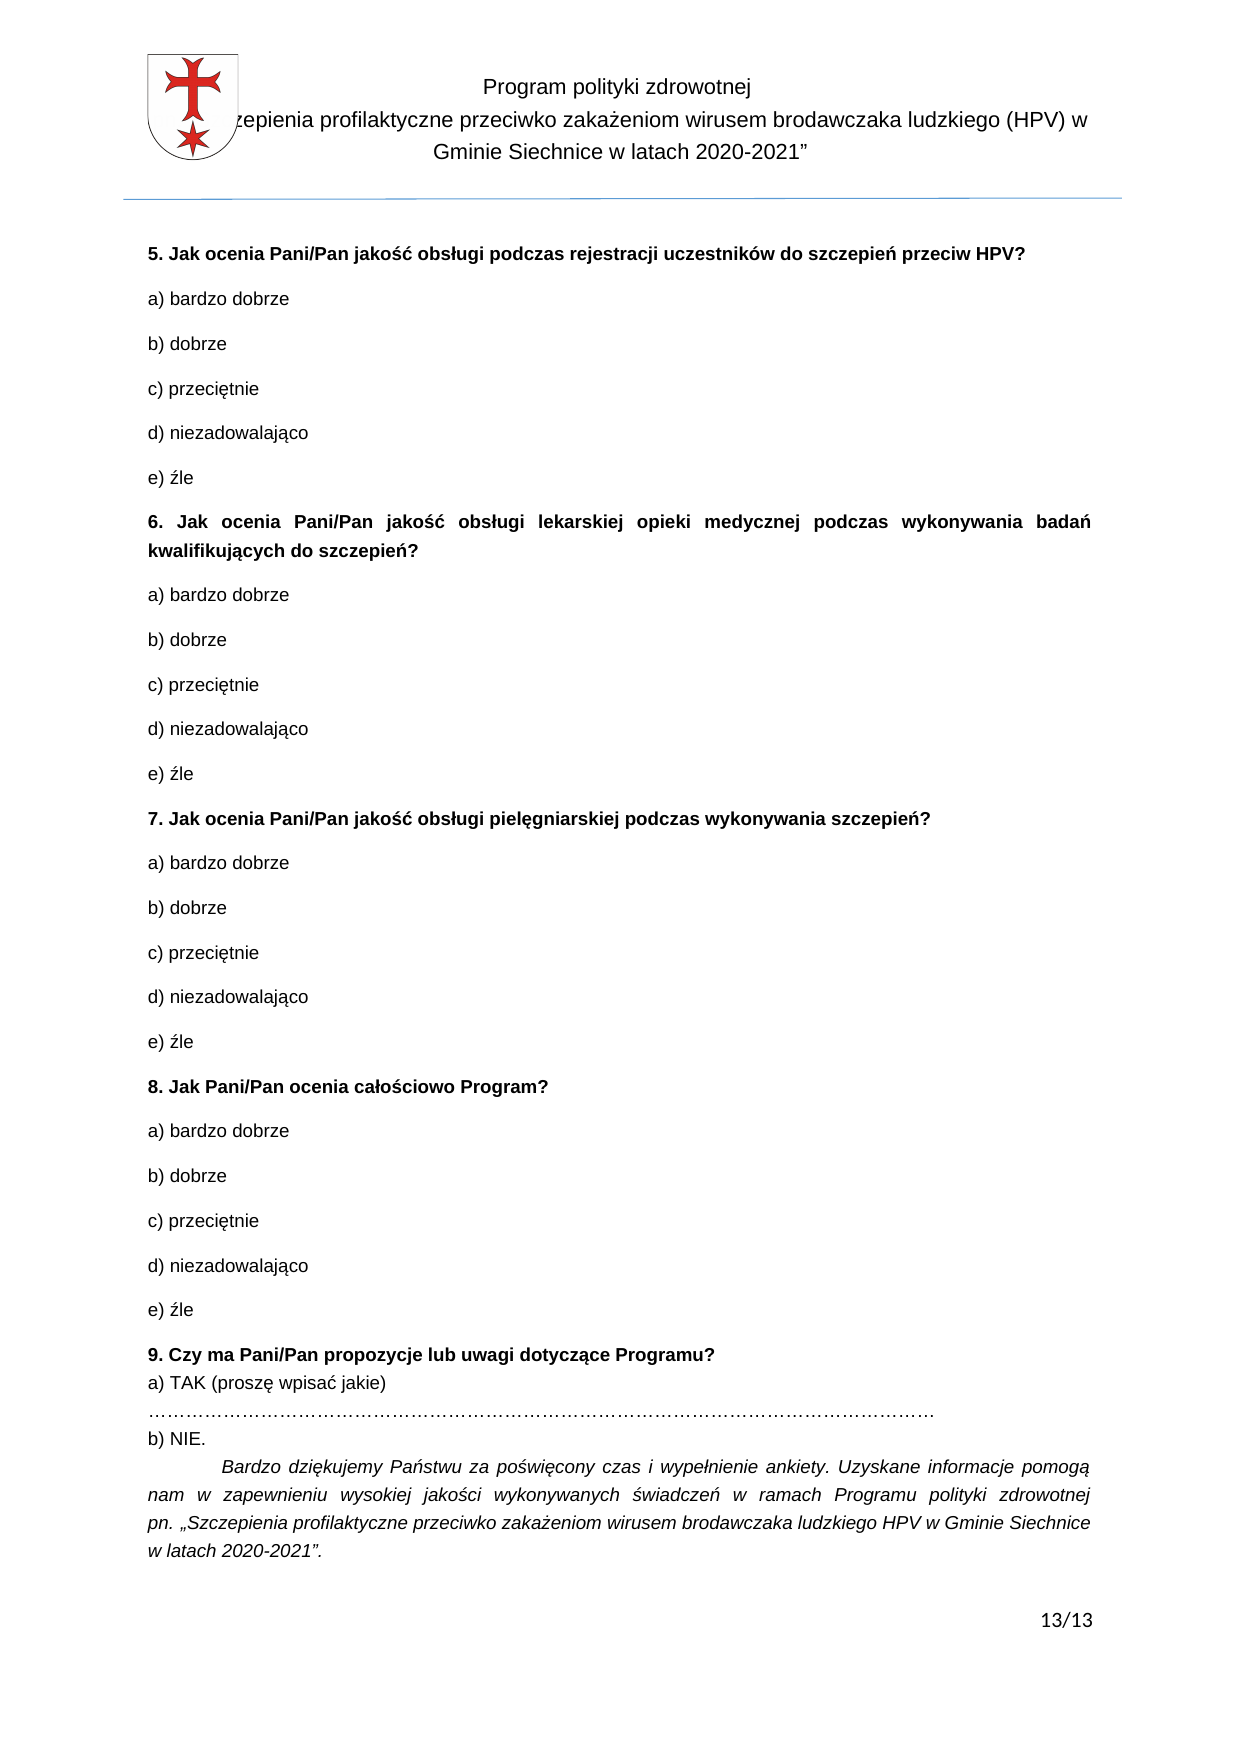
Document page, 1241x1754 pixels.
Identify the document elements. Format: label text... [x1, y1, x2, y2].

text 8. Jak Pani/Pan ocenia całościowo Program? [148, 1076, 1093, 1097]
text e) źle [148, 467, 1093, 488]
text a) bardzo dobrze [148, 288, 1093, 309]
text b) dobrze [148, 629, 1093, 650]
text d) niezadowalająco [148, 718, 1093, 740]
text a) bardzo dobrze [148, 852, 1093, 874]
text b) dobrze [148, 897, 1093, 918]
text c) przeciętnie [148, 1210, 1093, 1231]
text 5. Jak ocenia Pani/Pan jakość obsługi podczas rejestracji uczestników do szczepień przeciw HPV? [148, 243, 1093, 265]
text b) dobrze [148, 333, 1093, 354]
text a) TAK (proszę wpisać jakie) [148, 1372, 1093, 1393]
text Bardzo dziękujemy Państwu za poświęcony czas i wypełnienie ankiety. Uzyskane informacje pomogą nam w zapewnieniu wysokiej jakości wykonywanych świadczeń w ramach Programu polityki zdrowotnej pn. „Szczepienia profilaktyczne przeciwko zakażeniom wirusem brodawczaka ludzkiego HPV w Gminie Siechnice w latach 2020-2021”. [148, 1456, 1093, 1561]
text 9. Czy ma Pani/Pan propozycje lub uwagi dotyczące Programu? [148, 1344, 1093, 1365]
text 7. Jak ocenia Pani/Pan jakość obsługi pielęgniarskiej podczas wykonywania szczepień? [148, 807, 1093, 829]
text b) dobrze [148, 1165, 1093, 1187]
text e) źle [148, 1031, 1093, 1052]
text a) bardzo dobrze [148, 584, 1093, 606]
text d) niezadowalająco [148, 986, 1093, 1008]
text c) przeciętnie [148, 377, 1093, 399]
text ……………………………………………………………………………………………………………… [148, 1400, 1093, 1421]
text c) przeciętnie [148, 673, 1093, 695]
text b) NIE. [148, 1428, 1093, 1449]
text e) źle [148, 1299, 1093, 1321]
text e) źle [148, 763, 1093, 784]
text d) niezadowalająco [148, 1254, 1093, 1276]
text c) przeciętnie [148, 942, 1093, 963]
text 6. Jak ocenia Pani/Pan jakość obsługi lekarskiej opieki medycznej podczas wykonywania badań kwalifikujących do szczepień? [148, 511, 1093, 561]
text a) bardzo dobrze [148, 1120, 1093, 1142]
text d) niezadowalająco [148, 422, 1093, 443]
